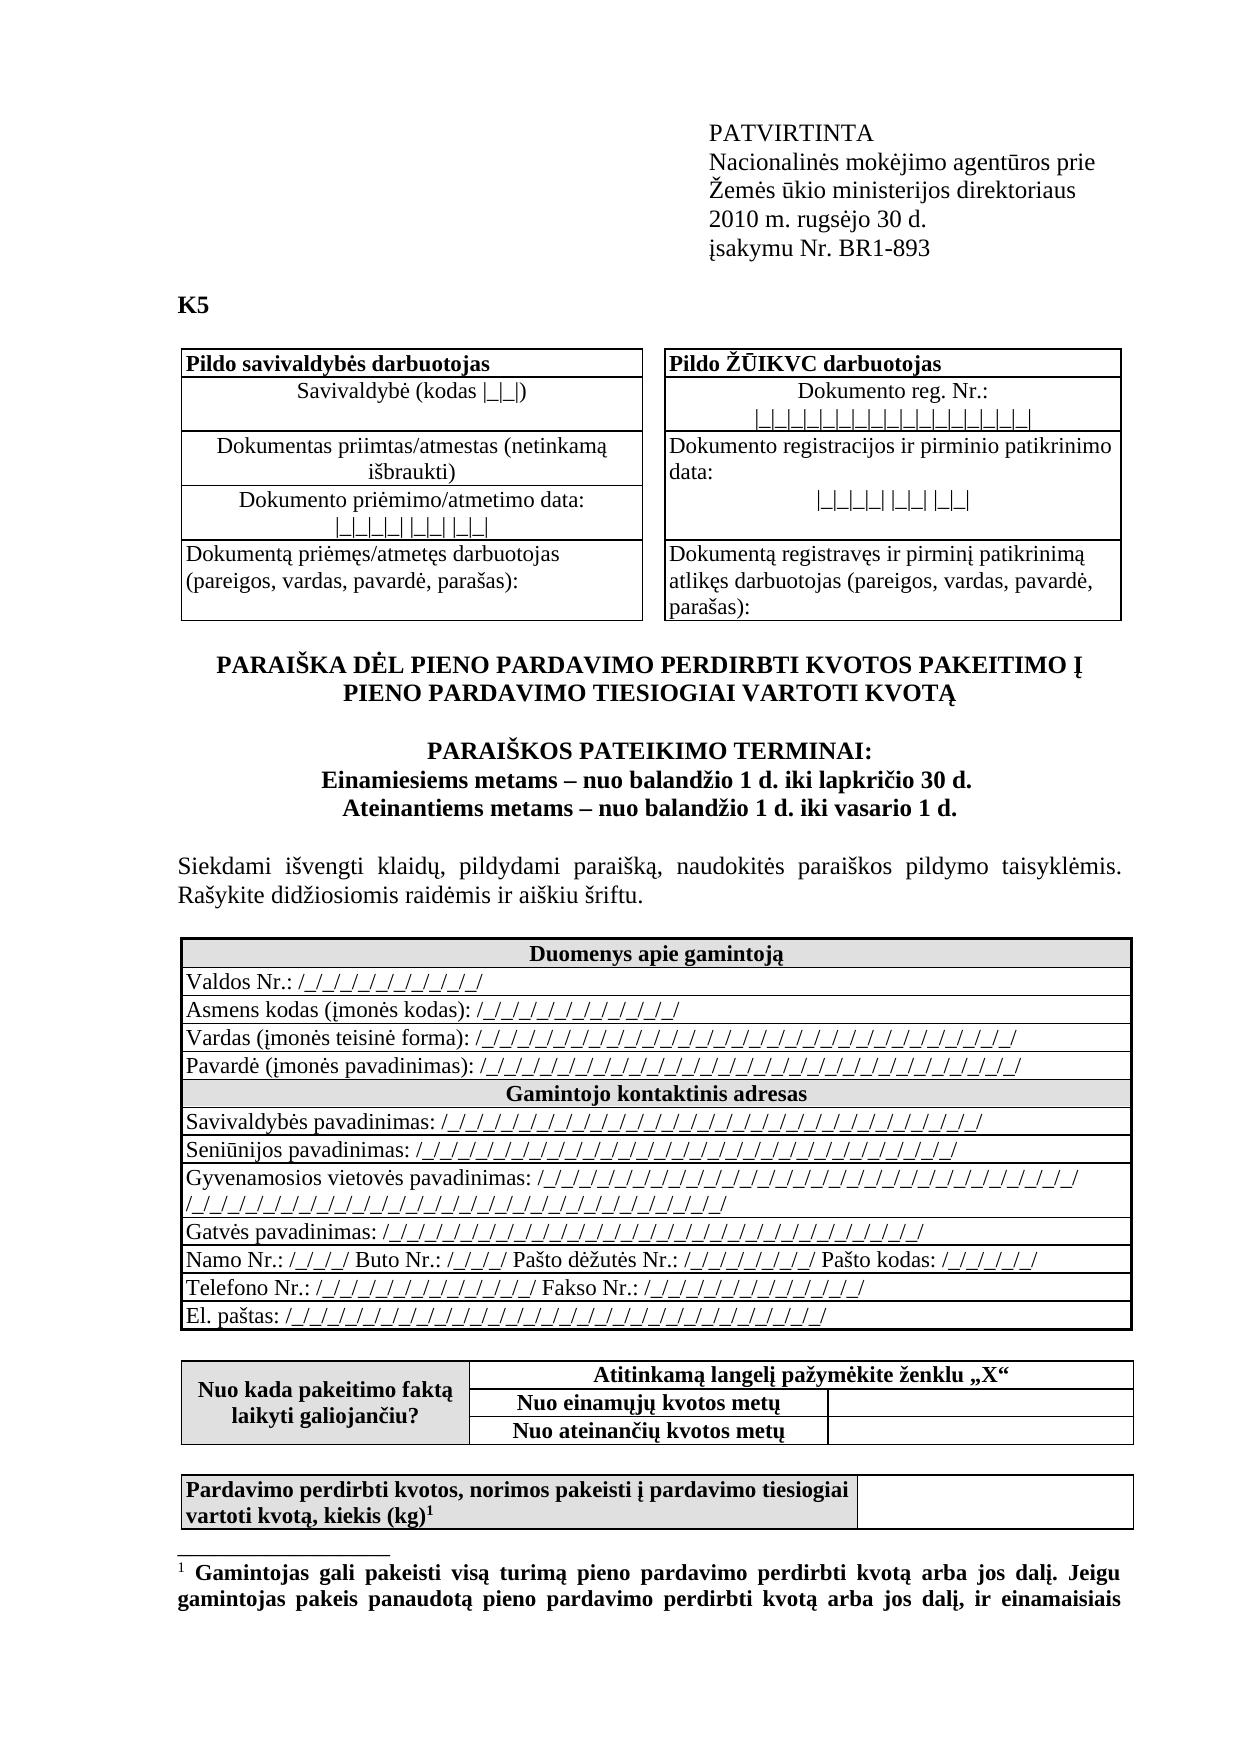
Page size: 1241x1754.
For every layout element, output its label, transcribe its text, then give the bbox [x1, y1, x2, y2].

text K5 [177, 291, 1122, 319]
text PARAIŠKOS PATEIKIMO TERMINAI: [177, 736, 1122, 765]
table_cell Dokumento priėmimo/atmetimo data: |_|_|_|_| |_|_| |_|_| [182, 486, 642, 539]
table_cell Vardas (įmonės teisinė forma): /_/_/_/_/_/_/_/_/_/_/_/_/_/_/_/_/_/_/_/_/_/_/_/_/_/_/_/_/_/_/ [183, 1024, 1130, 1051]
text PATVIRTINTA [177, 118, 1122, 147]
text 2010 m. rugsėjo 30 d. [177, 204, 1122, 233]
table_cell [643, 376, 664, 430]
table_cell Savivaldybė (kodas |_|_|) [182, 378, 642, 430]
text įsakymu Nr. BR1-893 [177, 233, 1122, 262]
table_header Nuo kada pakeitimo faktą laikyti galiojančiu? [182, 1362, 469, 1444]
table_cell Seniūnijos pavadinimas: /_/_/_/_/_/_/_/_/_/_/_/_/_/_/_/_/_/_/_/_/_/_/_/_/_/_/_/_/_/_/ [183, 1136, 1130, 1162]
table_cell Gamintojo kontaktinis adresas [183, 1080, 1130, 1106]
table_cell Dokumento registracijos ir pirminio patikrinimo data: |_|_|_|_| |_|_| |_|_| [666, 432, 1120, 539]
table_cell [643, 430, 664, 484]
table_cell Dokumentas priimtas/atmestas (netinkamą išbraukti) [182, 432, 642, 484]
table_header Pildo savivaldybės darbuotojas [182, 350, 642, 376]
text Žemės ūkio ministerijos direktoriaus [177, 176, 1122, 204]
text Einamiesiems metams – nuo balandžio 1 d. iki lapkričio 30 d. [177, 765, 1122, 793]
table_cell Namo Nr.: /_/_/_/ Buto Nr.: /_/_/_/ Pašto dėžutės Nr.: /_/_/_/_/_/_/_/ Pašto kodas: /_/_/_/_/_/ [183, 1246, 1130, 1272]
table_cell Gyvenamosios vietovės pavadinimas: /_/_/_/_/_/_/_/_/_/_/_/_/_/_/_/_/_/_/_/_/_/_/_/_/_/_/_/_/_/_/ /_/_/_/_/_/_/_/_/_/_/_/_/_/_/_/_/_/_/_/_/_/_/_/_/_/_/_/_/_/_/ [183, 1164, 1130, 1216]
text PARAIŠKA DĖL PIENO PARDAVIMO PERDIRBTI KVOTOS PAKEITIMO Į PIENO PARDAVIMO TIESIOGIAI VARTOTI KVOTĄ [177, 650, 1122, 707]
table_cell Nuo ateinančių kvotos metų [470, 1417, 827, 1444]
table_cell Valdos Nr.: /_/_/_/_/_/_/_/_/_/_/ [183, 968, 1130, 995]
table_cell [829, 1390, 1133, 1416]
table_cell Nuo einamųjų kvotos metų [470, 1390, 827, 1416]
table_header Pildo ŽŪIKVC darbuotojas [666, 350, 1120, 376]
text 1 Gamintojas gali pakeisti visą turimą pieno pardavimo perdirbti kvotą arba jos dalį. Jeigu gamintojas pakeis panaudotą pieno pardavimo perdirbti kvotą arba jos dalį, ir einamaisiais [177, 1559, 1122, 1611]
table_cell Telefono Nr.: /_/_/_/_/_/_/_/_/_/_/_/_/ Fakso Nr.: /_/_/_/_/_/_/_/_/_/_/_/_/ [183, 1274, 1130, 1300]
table_cell [643, 539, 664, 619]
table_cell [643, 485, 664, 539]
text Siekdami išvengti klaidų, pildydami paraišką, naudokitės paraiškos pildymo taisyklėmis. Rašykite didžiosiomis raidėmis ir aiškiu šriftu. [177, 851, 1122, 908]
text Nacionalinės mokėjimo agentūros prie [177, 147, 1122, 176]
table_cell Dokumentą registravęs ir pirminį patikrinimą atlikęs darbuotojas (pareigos, vardas, pavardė, parašas): [666, 541, 1120, 619]
table_header [858, 1476, 1133, 1528]
text Ateinantiems metams – nuo balandžio 1 d. iki vasario 1 d. [177, 793, 1122, 822]
table_cell Savivaldybės pavadinimas: /_/_/_/_/_/_/_/_/_/_/_/_/_/_/_/_/_/_/_/_/_/_/_/_/_/_/_/_/_/_/ [183, 1108, 1130, 1134]
table_cell [829, 1417, 1133, 1444]
text _________________ [177, 1530, 1122, 1559]
table_cell Asmens kodas (įmonės kodas): /_/_/_/_/_/_/_/_/_/_/_/ [183, 996, 1130, 1023]
table_cell El. paštas: /_/_/_/_/_/_/_/_/_/_/_/_/_/_/_/_/_/_/_/_/_/_/_/_/_/_/_/_/_/_/ [183, 1302, 1130, 1328]
table_cell Dokumento reg. Nr.: |_|_|_|_|_|_|_|_|_|_|_|_|_|_|_|_|_| [666, 378, 1120, 430]
table_cell Pavardė (įmonės pavadinimas): /_/_/_/_/_/_/_/_/_/_/_/_/_/_/_/_/_/_/_/_/_/_/_/_/_/_/_/_/_/_/ [183, 1052, 1130, 1078]
table_header Pardavimo perdirbti kvotos, norimos pakeisti į pardavimo tiesiogiai vartoti kvotą, kiekis (kg)1 [182, 1476, 857, 1528]
table_cell Gatvės pavadinimas: /_/_/_/_/_/_/_/_/_/_/_/_/_/_/_/_/_/_/_/_/_/_/_/_/_/_/_/_/_/_/ [183, 1218, 1130, 1244]
table_cell Dokumentą priėmęs/atmetęs darbuotojas (pareigos, vardas, pavardė, parašas): [182, 541, 642, 619]
table_header Atitinkamą langelį pažymėkite ženklu „X“ [470, 1362, 1133, 1388]
table_header [643, 348, 664, 376]
table_header Duomenys apie gamintoją [183, 940, 1130, 967]
